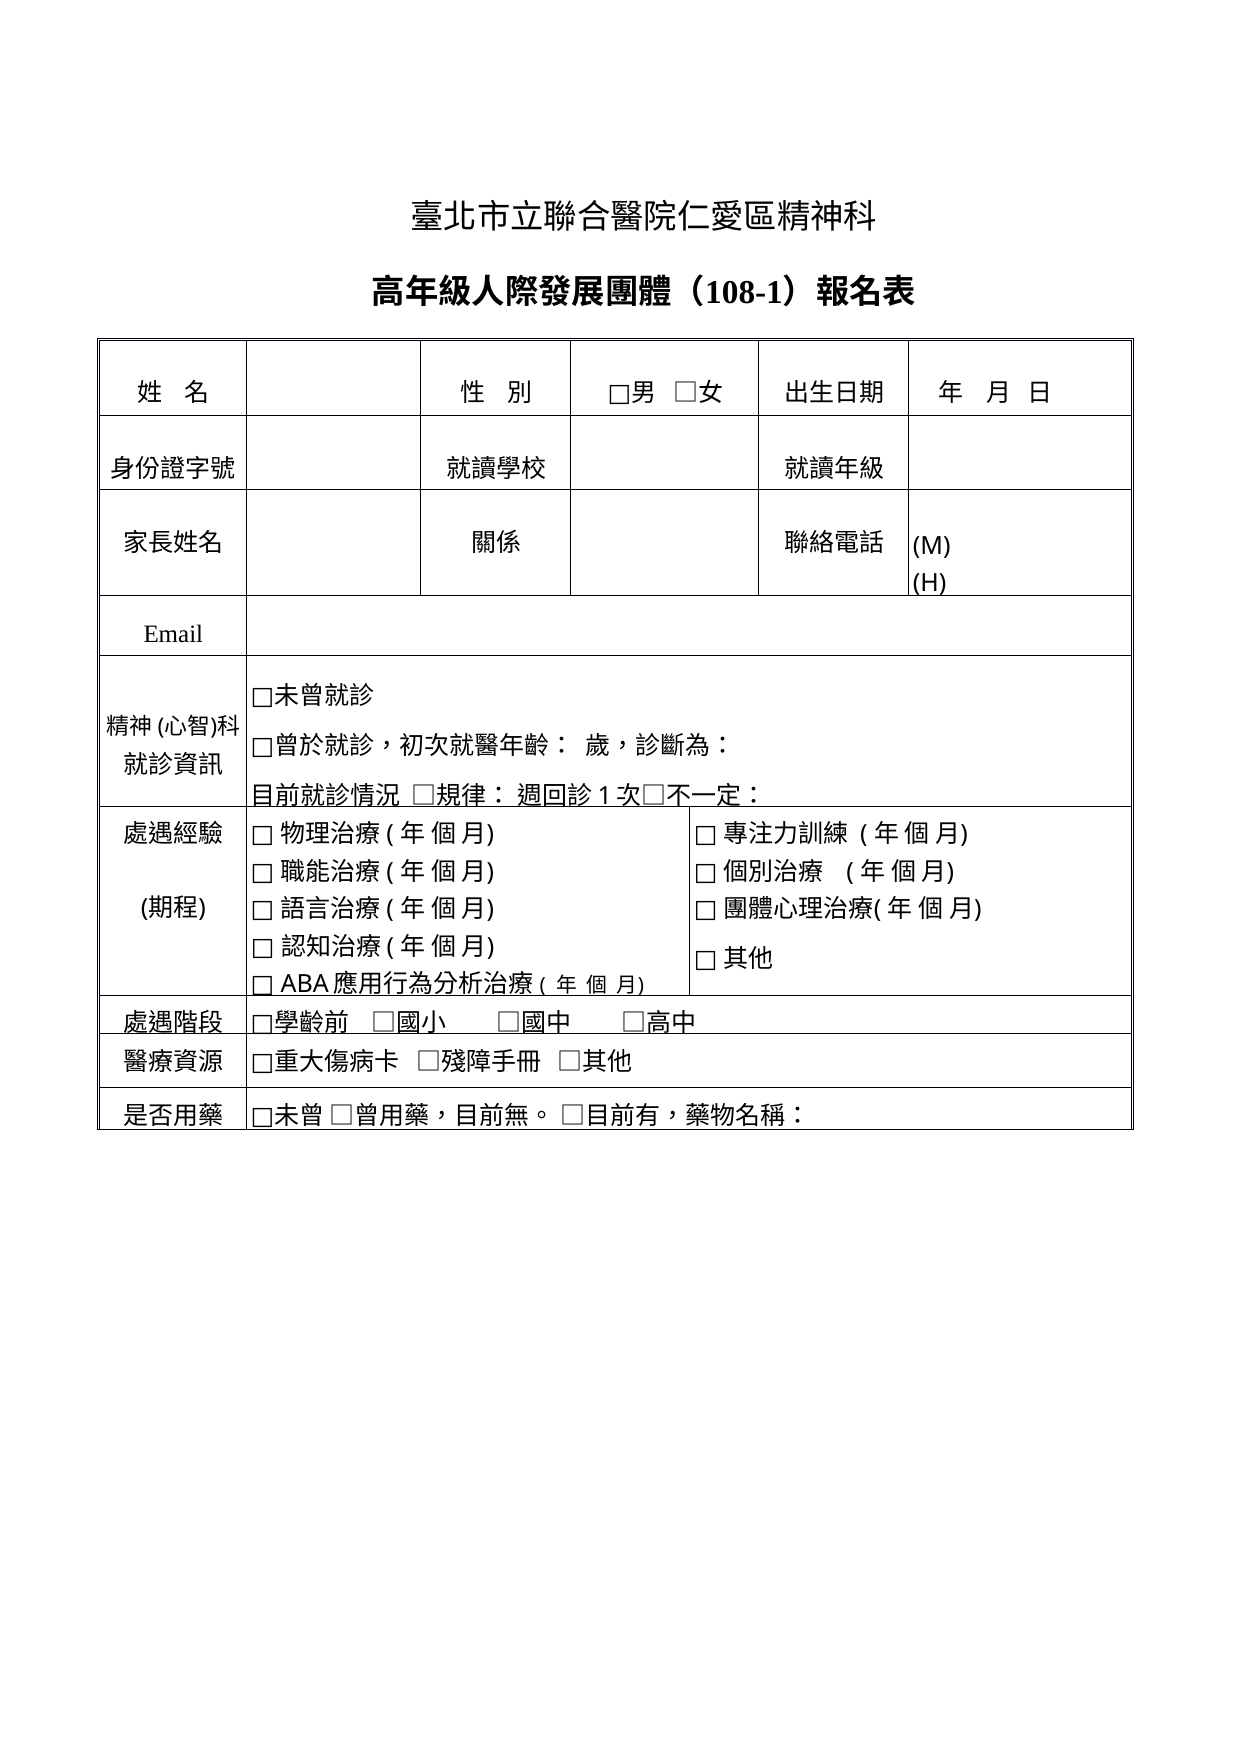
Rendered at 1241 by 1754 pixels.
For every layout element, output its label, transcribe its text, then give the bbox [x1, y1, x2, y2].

table_cell Email [100, 596, 246, 655]
table_header □男 □女 [571, 341, 758, 415]
table_cell 就讀年級 [759, 416, 908, 489]
table_header 性 別 [421, 341, 570, 415]
table_cell □未曾就診 □曾於就診，初次就醫年齡： 歲，診斷為： 目前就診情況 □規律： 週回診1次□不一定： [247, 656, 1131, 806]
table_cell [571, 490, 758, 594]
table_header 年 月 日 [909, 341, 1131, 415]
table_cell [247, 416, 420, 489]
table_cell □ 專注力訓練 ( 年 個 月) □ 個別治療 ( 年 個 月) □ 團體心理治療( 年 個 月) □ 其他 [690, 807, 1131, 994]
table_cell □ 物理治療 ( 年 個 月) □ 職能治療 ( 年 個 月) □ 語言治療 ( 年 個 月) □ 認知治療 ( 年 個 月) □ ABA應用行為分析治療 ( 年 個 月) [247, 807, 689, 994]
table_cell [571, 416, 758, 489]
table_cell □學齡前 □國小 □國中 □高中 [247, 996, 1131, 1033]
table_cell (M) (H) [909, 490, 1131, 594]
table_cell 處遇經驗 (期程) [100, 807, 246, 994]
text 臺北市立聯合醫院仁愛區精神科 [159, 171, 1128, 246]
table_cell □未曾 □曾用藥，目前無。 □目前有，藥物名稱： [247, 1088, 1131, 1129]
table_cell 處遇階段 [100, 996, 246, 1033]
table_cell 身份證字號 [100, 416, 246, 489]
table_header 出生日期 [759, 341, 908, 415]
table_cell 家長姓名 [100, 490, 246, 594]
table_header 姓 名 [100, 341, 246, 415]
table_cell □重大傷病卡 □殘障手冊 □其他 [247, 1034, 1131, 1087]
table_header [247, 341, 420, 415]
table_cell 就讀學校 [421, 416, 570, 489]
table_cell 聯絡電話 [759, 490, 908, 594]
table_cell 醫療資源 [100, 1034, 246, 1087]
table_cell 是否用藥 [100, 1088, 246, 1129]
table_cell [909, 416, 1131, 489]
table_cell [247, 490, 420, 594]
text 高年級人際發展團體（108-1）報名表 [159, 246, 1128, 321]
table_cell 關係 [421, 490, 570, 594]
table_cell [247, 596, 1131, 655]
table_cell 精神 (心智)科就診資訊 [100, 656, 246, 806]
